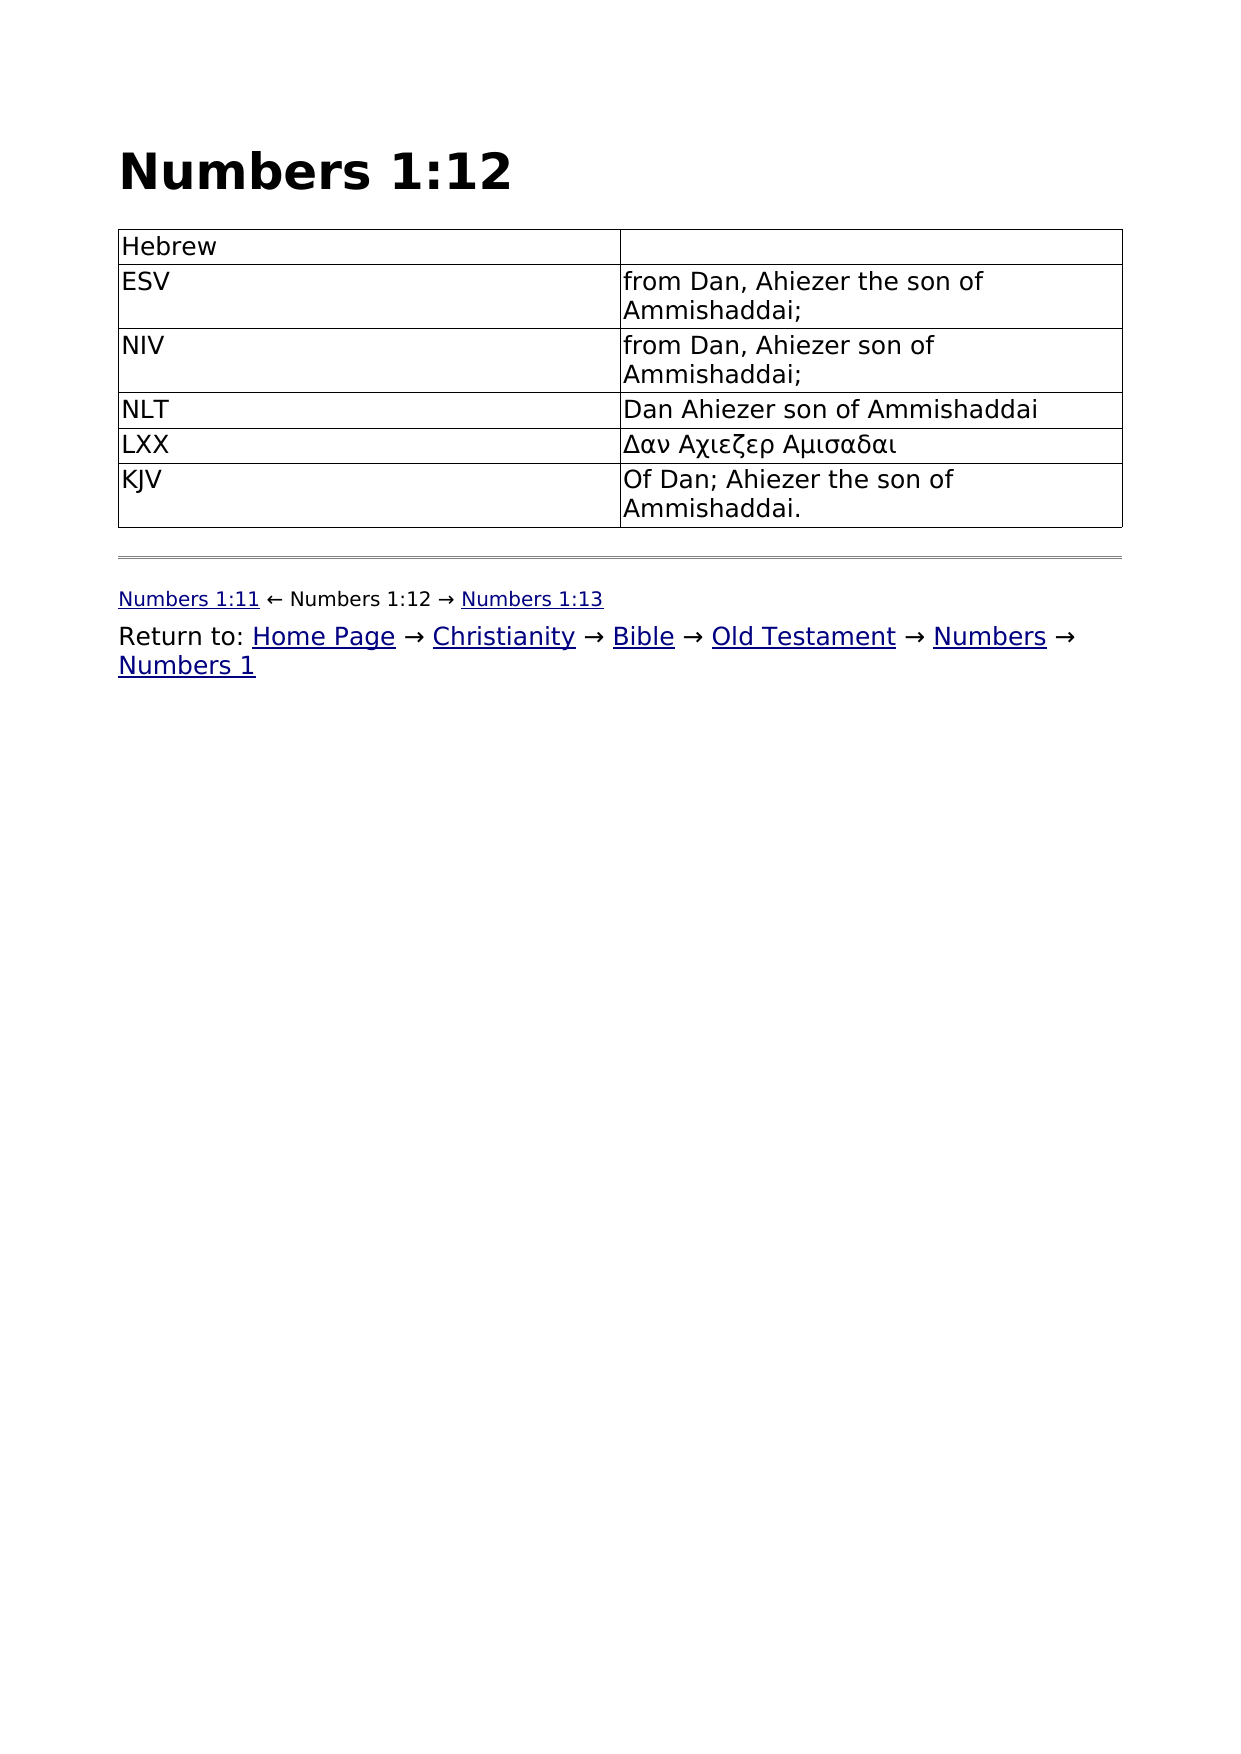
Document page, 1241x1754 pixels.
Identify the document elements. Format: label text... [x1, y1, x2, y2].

table_cell NIV [119, 329, 620, 392]
table_header Hebrew [119, 230, 620, 264]
table_cell LXX [119, 429, 620, 462]
table_cell NLT [119, 393, 620, 427]
table_cell KJV [119, 464, 620, 527]
table_cell Of Dan; Ahiezer the son of Ammishaddai. [621, 464, 1122, 527]
table_cell Δαν Αχιεζερ Αμισαδαι [621, 429, 1122, 462]
table_cell Dan Ahiezer son of Ammishaddai [621, 393, 1122, 427]
subtitle Numbers 1:12 [118, 143, 1122, 201]
table_header [621, 230, 1122, 264]
text Numbers 1:11 ← Numbers 1:12 → Numbers 1:13 [118, 588, 1122, 622]
table_cell from Dan, Ahiezer the son of Ammishaddai; [621, 265, 1122, 328]
text Return to: Home Page → Christianity → Bible → Old Testament → Numbers → Numbers 1 [118, 622, 1122, 680]
table_cell ESV [119, 265, 620, 328]
table_cell from Dan, Ahiezer son of Ammishaddai; [621, 329, 1122, 392]
